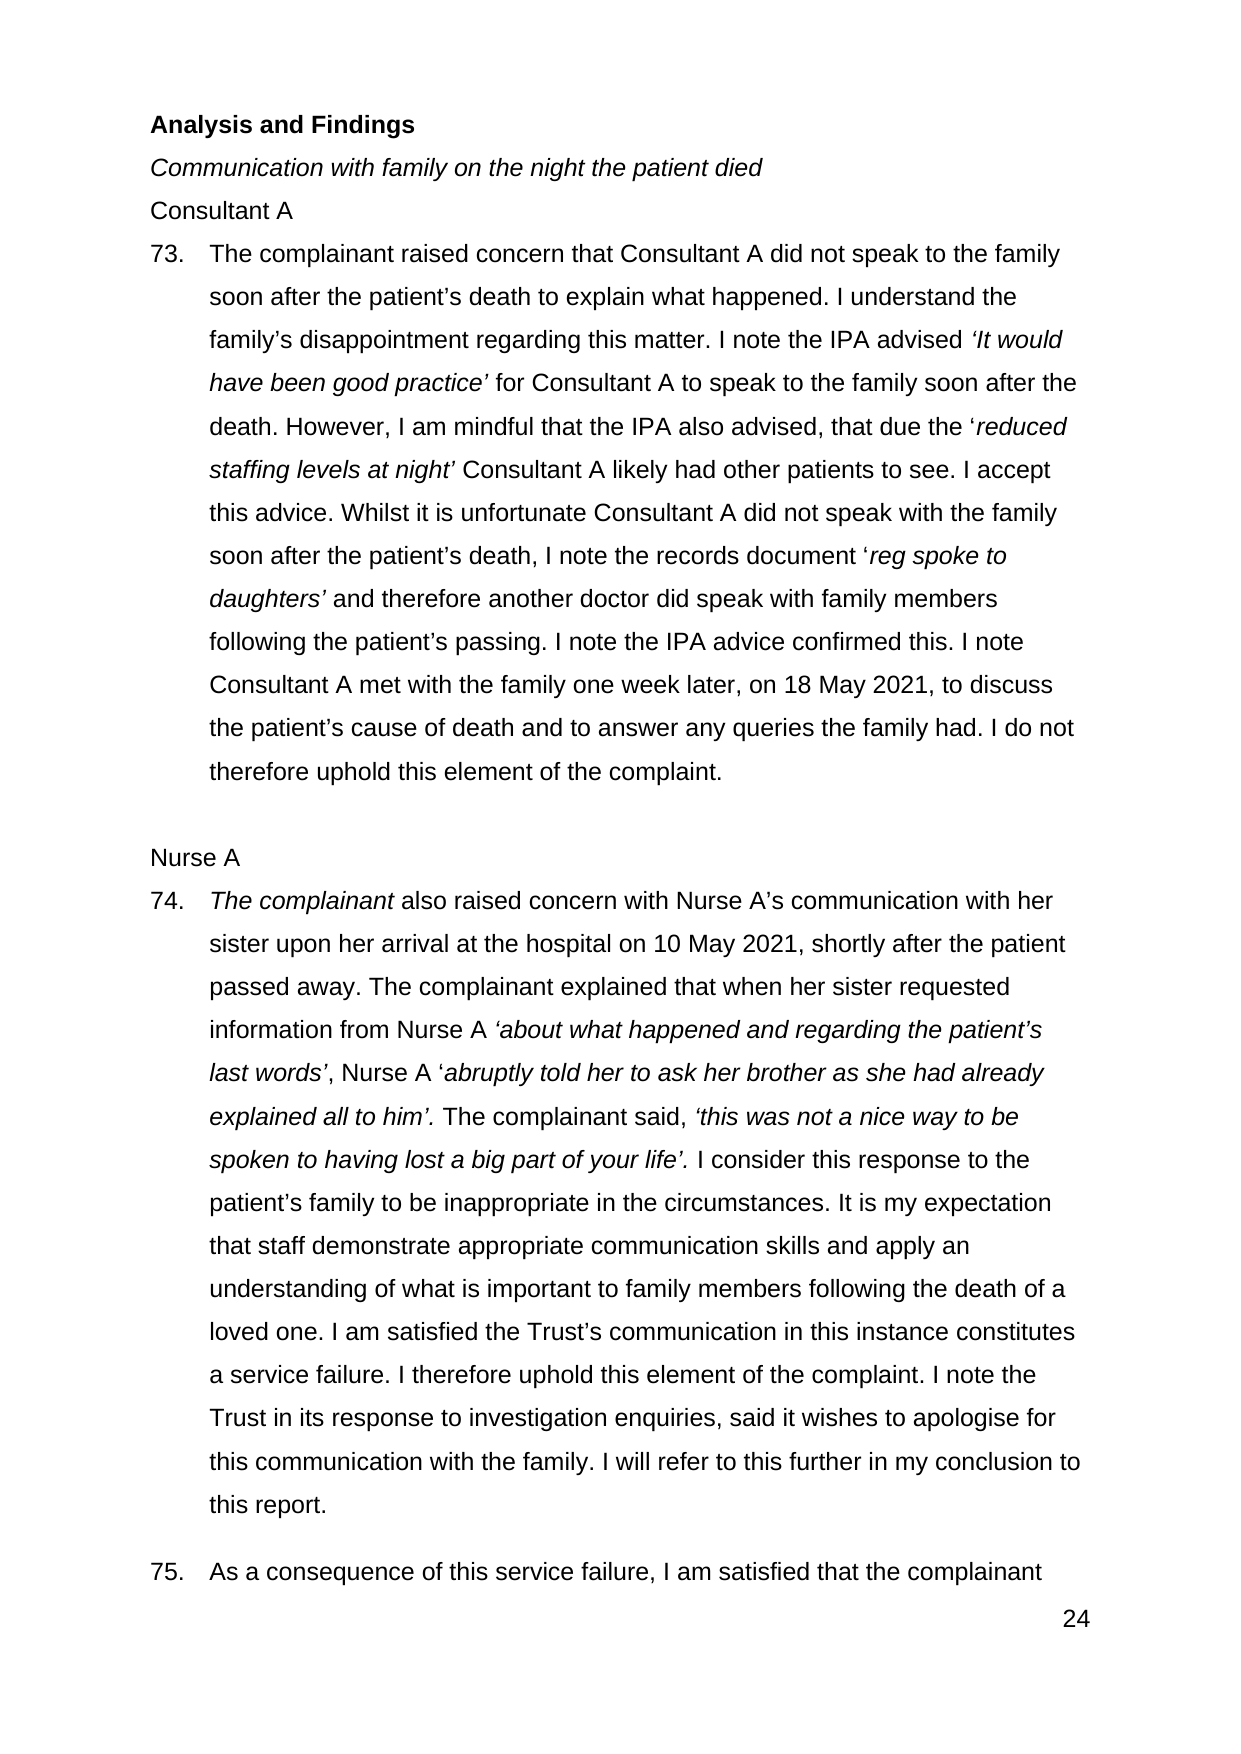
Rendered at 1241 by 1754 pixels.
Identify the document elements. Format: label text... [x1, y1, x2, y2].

list The complainant raised concern that Consultant A did not speak to the family soon after the patient’s death to explain what happened. I understand the family’s disappointment regarding this matter. I note the IPA advised ‘It would have been good practice’ for Consultant A to speak to the family soon after the death. However, I am mindful that the IPA also advised, that due the ‘reduced staffing levels at night’ Consultant A likely had other patients to see. I accept this advice. Whilst it is unfortunate Consultant A did not speak with the family soon after the patient’s death, I note the records document ‘reg spoke to daughters’ and therefore another doctor did speak with family members following the patient’s passing. I note the IPA advice confirmed this. I note Consultant A met with the family one week later, on 18 May 2021, to discuss the patient’s cause of death and to answer any queries the family had. I do not therefore uphold this element of the complaint. [150, 239, 1090, 785]
list As a consequence of this service failure, I am satisfied that the complainant [150, 1557, 1090, 1586]
list Analysis and Findings [150, 110, 1090, 138]
text Communication with family on the night the patient died [150, 153, 1090, 182]
text Nurse A [150, 843, 1090, 872]
text Consultant A [150, 196, 1090, 225]
list The complainant also raised concern with Nurse A’s communication with her sister upon her arrival at the hospital on 10 May 2021, shortly after the patient passed away. The complainant explained that when her sister requested information from Nurse A ‘about what happened and regarding the patient’s last words’, Nurse A ‘abruptly told her to ask her brother as she had already explained all to him’. The complainant said, ‘this was not a nice way to be spoken to having lost a big part of your life’. I consider this response to the patient’s family to be inappropriate in the circumstances. It is my expectation that staff demonstrate appropriate communication skills and apply an understanding of what is important to family members following the death of a loved one. I am satisfied the Trust’s communication in this instance constitutes a service failure. I therefore uphold this element of the complaint. I note the Trust in its response to investigation enquiries, said it wishes to apologise for this communication with the family. I will refer to this further in my conclusion to this report. [150, 886, 1090, 1518]
